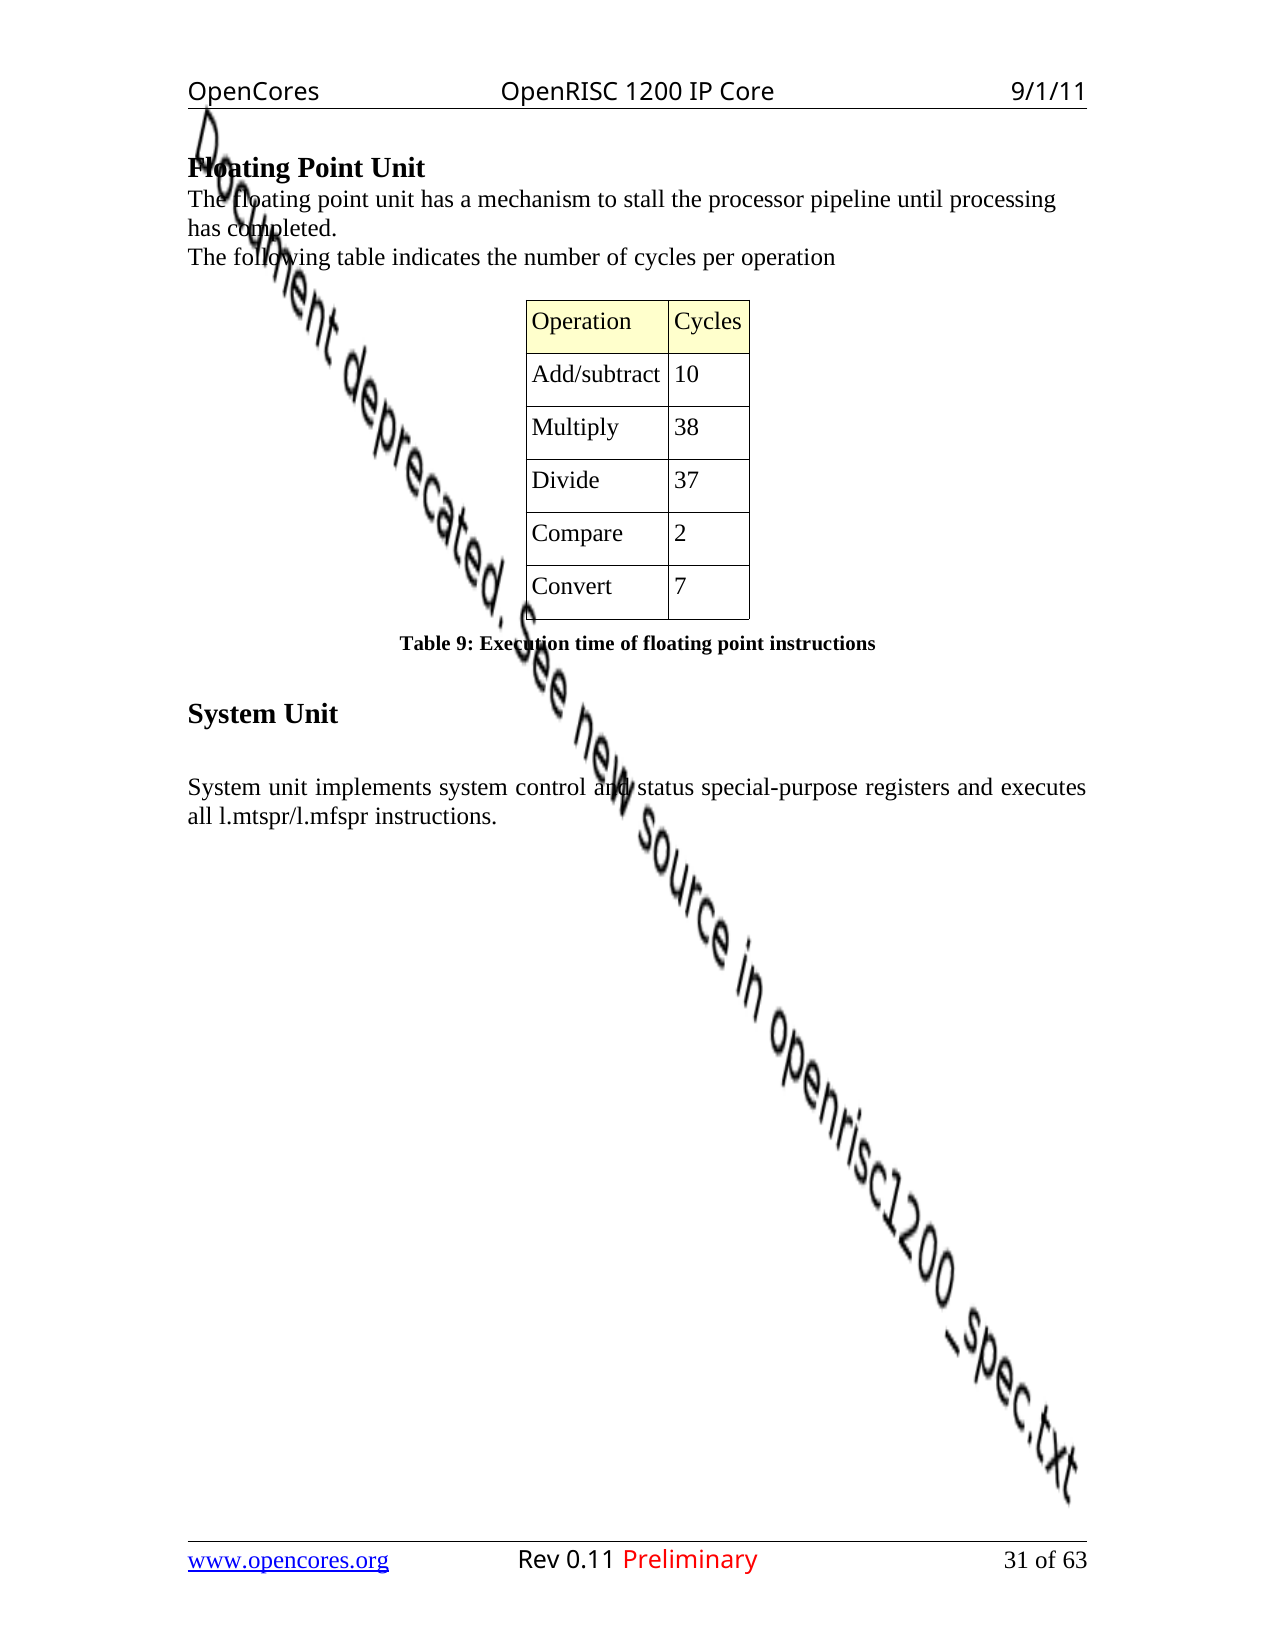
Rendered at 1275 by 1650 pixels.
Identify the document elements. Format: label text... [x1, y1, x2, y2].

table_cell 7 [669, 566, 749, 618]
table_cell 10 [669, 354, 749, 406]
text Table 9: Execution time of floating point instructions [187, 631, 1087, 655]
table_header Cycles [669, 301, 749, 353]
table_cell Divide [527, 460, 668, 512]
table_cell Add/subtract [527, 354, 668, 406]
subtitle Floating Point Unit [187, 150, 1087, 183]
text The following table indicates the number of cycles per operation [187, 242, 1087, 271]
table_cell 37 [669, 460, 749, 512]
picture [187, 73, 1088, 1576]
subtitle System Unit [187, 697, 1087, 730]
table_header Operation [527, 301, 668, 353]
text The floating point unit has a mechanism to stall the processor pipeline until processing has completed. [187, 183, 1087, 242]
table_cell Convert [527, 566, 668, 618]
table_cell 38 [669, 407, 749, 459]
text System unit implements system control and status special-purpose registers and executes all l.mtspr/l.mfspr instructions. [187, 772, 1087, 830]
table_cell Compare [527, 513, 668, 565]
table_cell 2 [669, 513, 749, 565]
picture [264, 1558, 269, 1567]
table_cell Multiply [527, 407, 668, 459]
